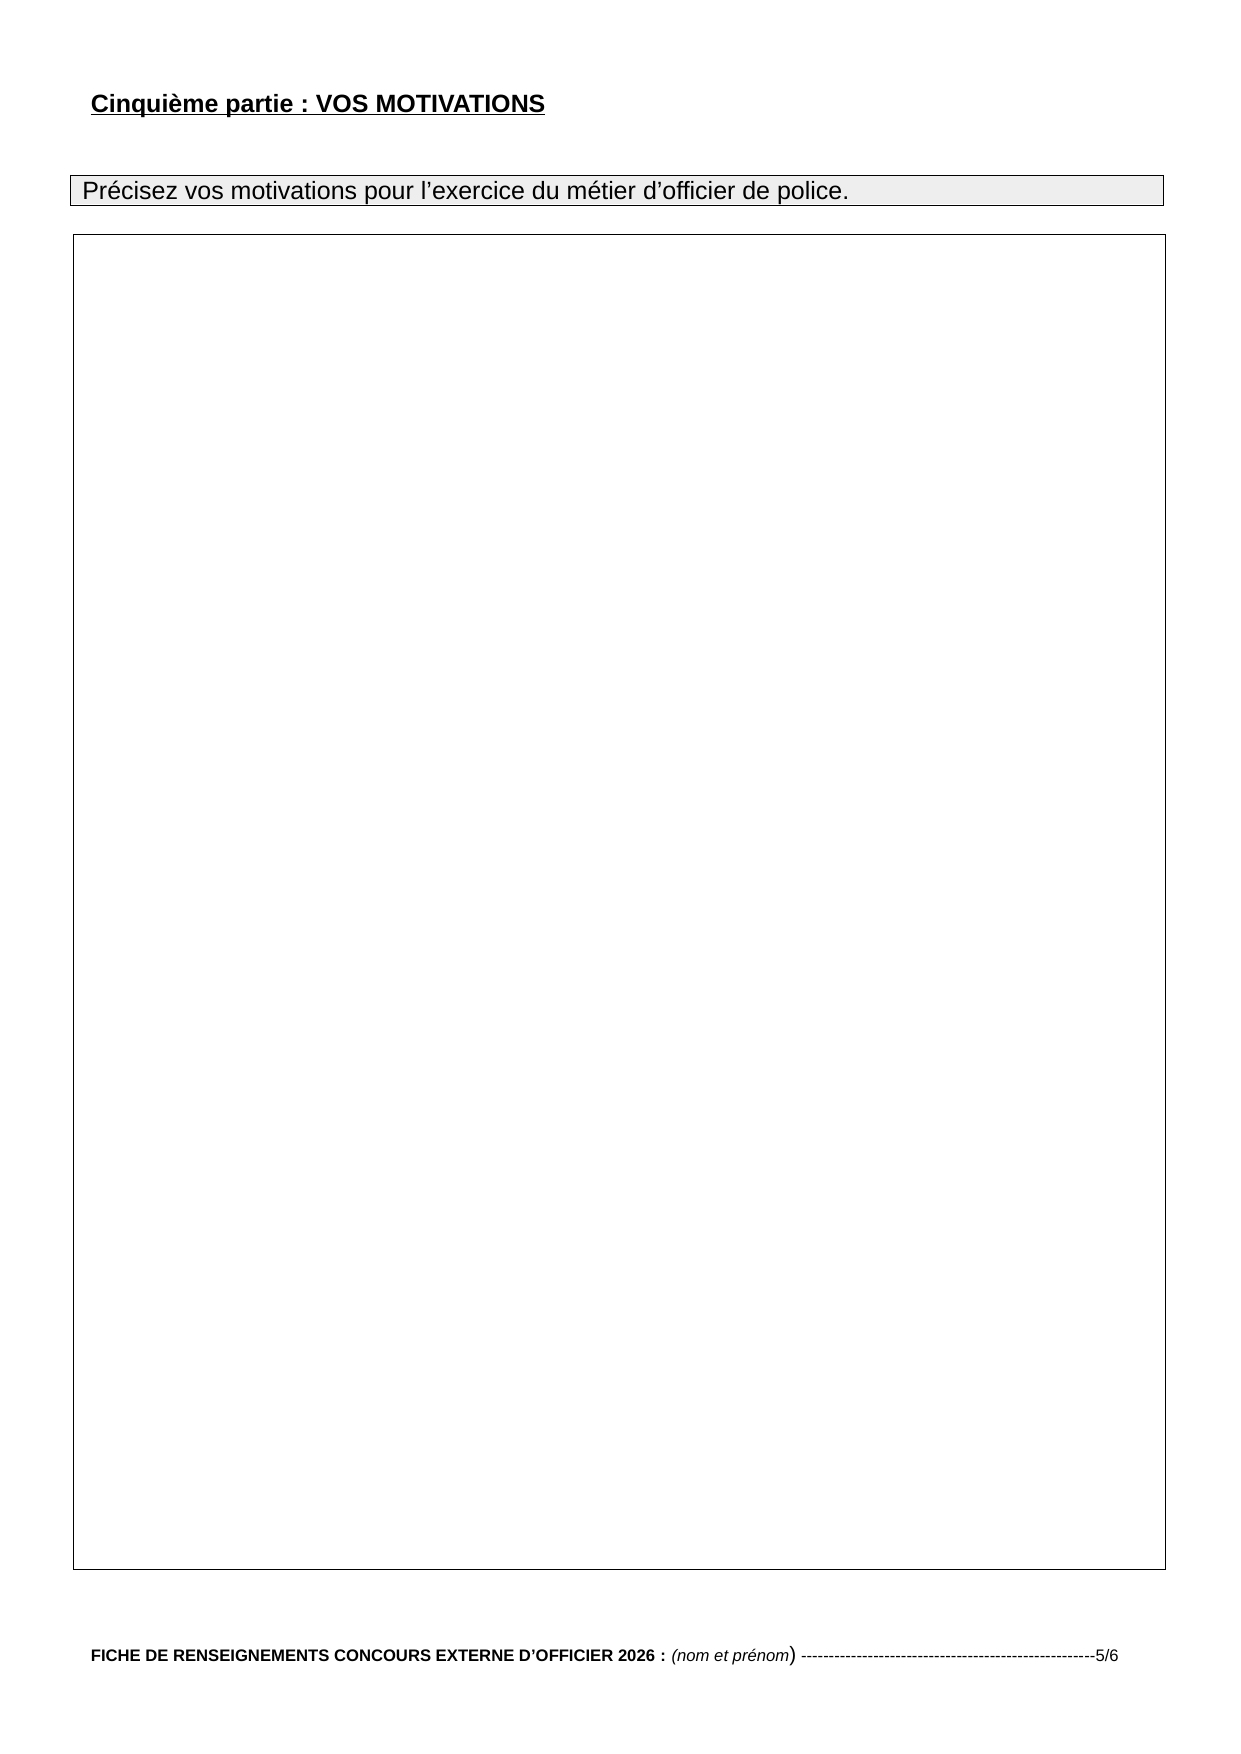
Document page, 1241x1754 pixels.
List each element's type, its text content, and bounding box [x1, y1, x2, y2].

table_header [74, 235, 1165, 1569]
text Cinquième partie : VOS MOTIVATIONS [91, 88, 1123, 117]
table_header Précisez vos motivations pour l’exercice du métier d’officier de police. [71, 176, 1163, 204]
